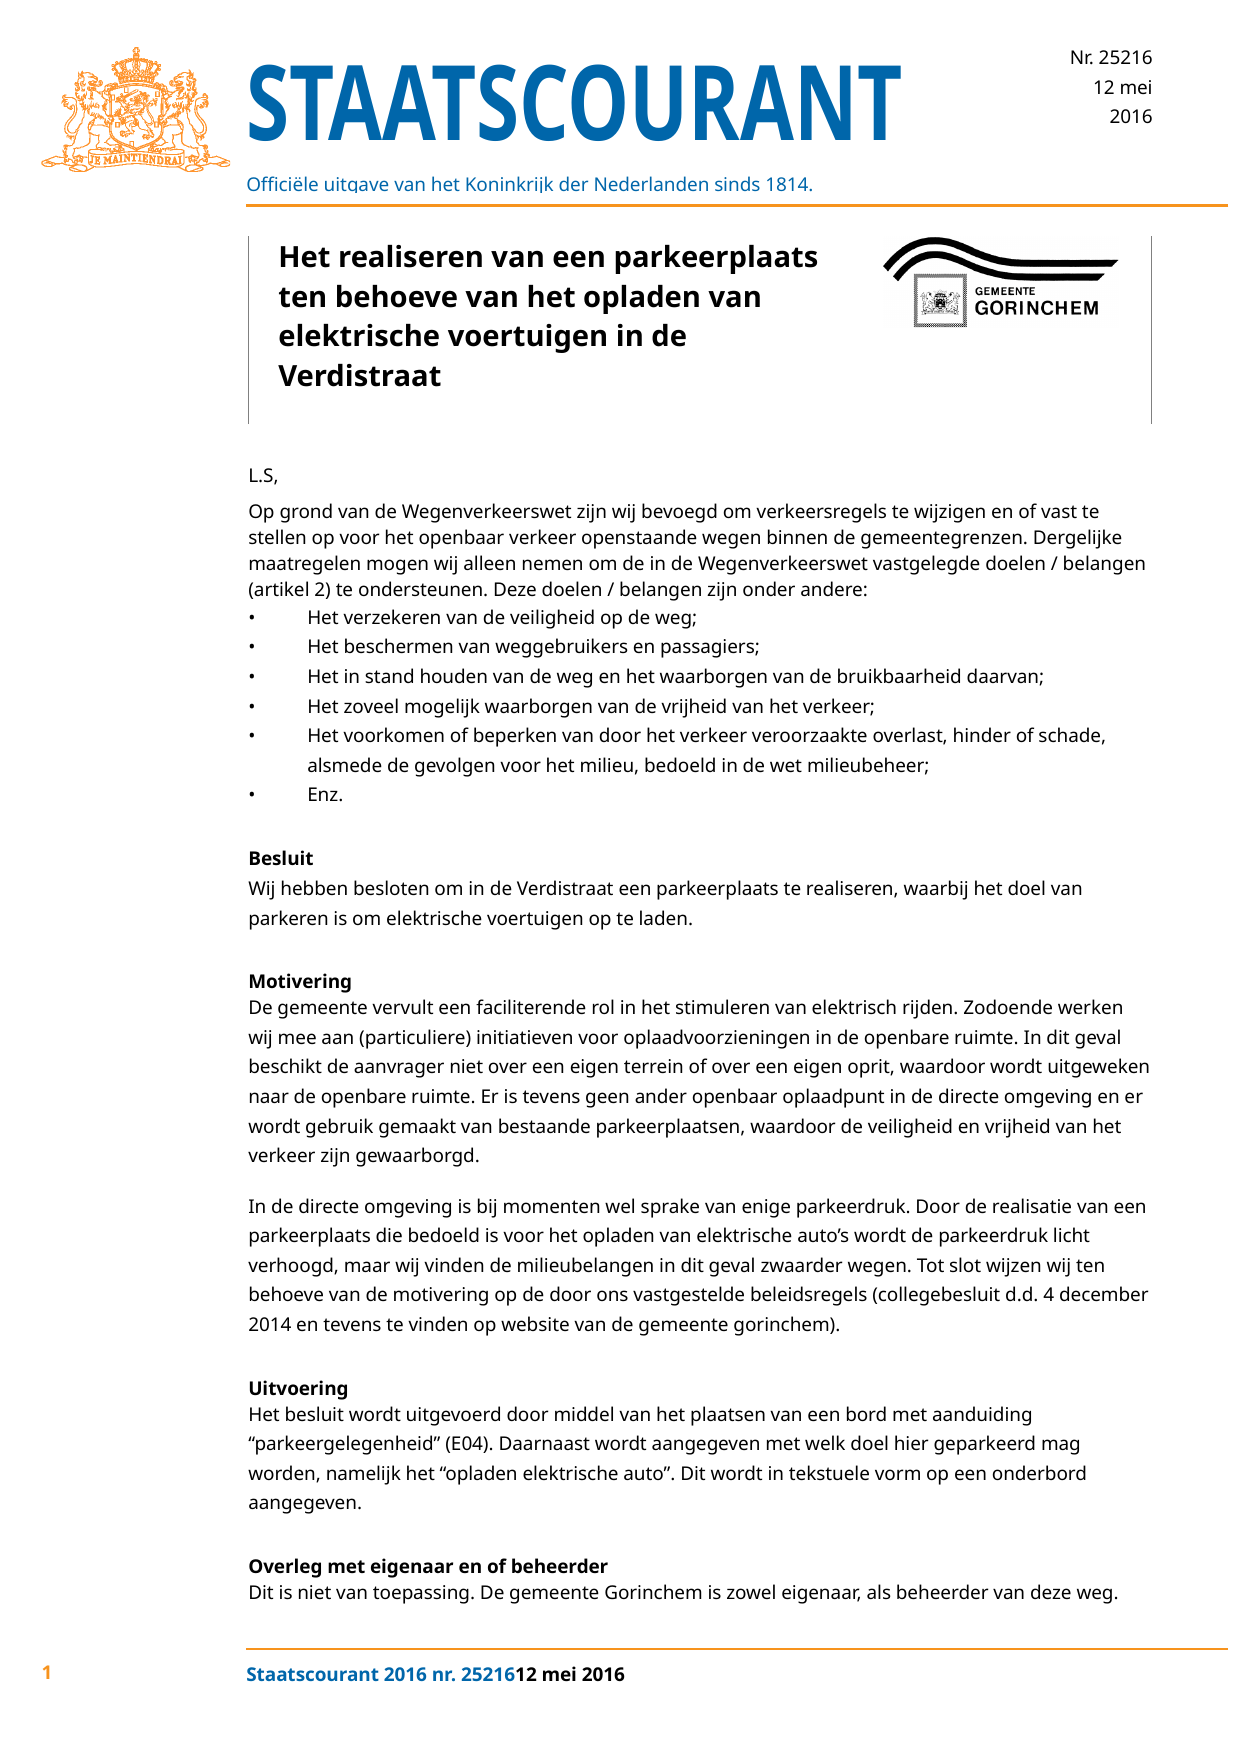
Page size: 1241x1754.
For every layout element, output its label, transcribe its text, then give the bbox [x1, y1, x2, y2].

text Besluit [248, 846, 1152, 871]
text L.S, [248, 462, 1152, 488]
picture [882, 236, 1119, 328]
text Dit is niet van toepassing. De gemeente Gorinchem is zowel eigenaar, als beheerder van deze weg. [248, 1579, 1152, 1605]
text De gemeente vervult een faciliterende rol in het stimuleren van elektrisch rijden. Zodoende werken wij mee aan (particuliere) initiatieven voor oplaadvoorzieningen in de openbare ruimte. In dit geval beschikt de aanvrager niet over een eigen terrein of over een eigen oprit, waardoor wordt uitgeweken naar de openbare ruimte. Er is tevens geen ander openbaar oplaadpunt in de directe omgeving en er wordt gebruik gemaakt van bestaande parkeerplaatsen, waardoor de veiligheid en vrijheid van het verkeer zijn gewaarborgd. [248, 994, 1152, 1168]
table_header [850, 236, 1151, 424]
table_header Het realiseren van een parkeerplaats ten behoeve van het opladen van elektrische voertuigen in de Verdistraat [249, 236, 850, 424]
list Het zoveel mogelijk waarborgen van de vrijheid van het verkeer; [248, 693, 1152, 719]
text Wij hebben besloten om in de Verdistraat een parkeerplaats te realiseren, waarbij het doel van parkeren is om elektrische voertuigen op te laden. [248, 875, 1152, 931]
list Het voorkomen of beperken van door het verkeer veroorzaakte overlast, hinder of schade, alsmede de gevolgen voor het milieu, bedoeld in de wet milieubeheer; [248, 722, 1152, 778]
text In de directe omgeving is bij momenten wel sprake van enige parkeerdruk. Door de realisatie van een parkeerplaats die bedoeld is voor het opladen van elektrische auto’s wordt de parkeerdruk licht verhoogd, maar wij vinden de milieubelangen in dit geval zwaarder wegen. Tot slot wijzen wij ten behoeve van de motivering op de door ons vastgestelde beleidsregels (collegebesluit d.d. 4 december 2014 en tevens te vinden op website van de gemeente gorinchem). [248, 1193, 1152, 1337]
list Het verzekeren van de veiligheid op de weg; [248, 604, 1152, 630]
list Het beschermen van weggebruikers en passagiers; [248, 634, 1152, 659]
text Het besluit wordt uitgevoerd door middel van het plaatsen van een bord met aanduiding “parkeergelegenheid” (E04). Daarnaast wordt aangegeven met welk doel hier geparkeerd mag worden, namelijk het “opladen elektrische auto”. Dit wordt in tekstuele vorm op een onderbord aangegeven. [248, 1401, 1152, 1515]
picture [41, 47, 231, 172]
text Overleg met eigenaar en of beheerder [248, 1553, 1152, 1579]
text Motivering [248, 969, 1152, 994]
text Uitvoering [248, 1375, 1152, 1401]
list Enz. [248, 782, 1152, 807]
text Op grond van de Wegenverkeerswet zijn wij bevoegd om verkeersregels te wijzigen en of vast te stellen op voor het openbaar verkeer openstaande wegen binnen de gemeentegrenzen. Dergelijke maatregelen mogen wij alleen nemen om de in de Wegenverkeerswet vastgelegde doelen / belangen (artikel 2) te ondersteunen. Deze doelen / belangen zijn onder andere: [248, 499, 1152, 602]
list Het in stand houden van de weg en het waarborgen van de bruikbaarheid daarvan; [248, 663, 1152, 689]
